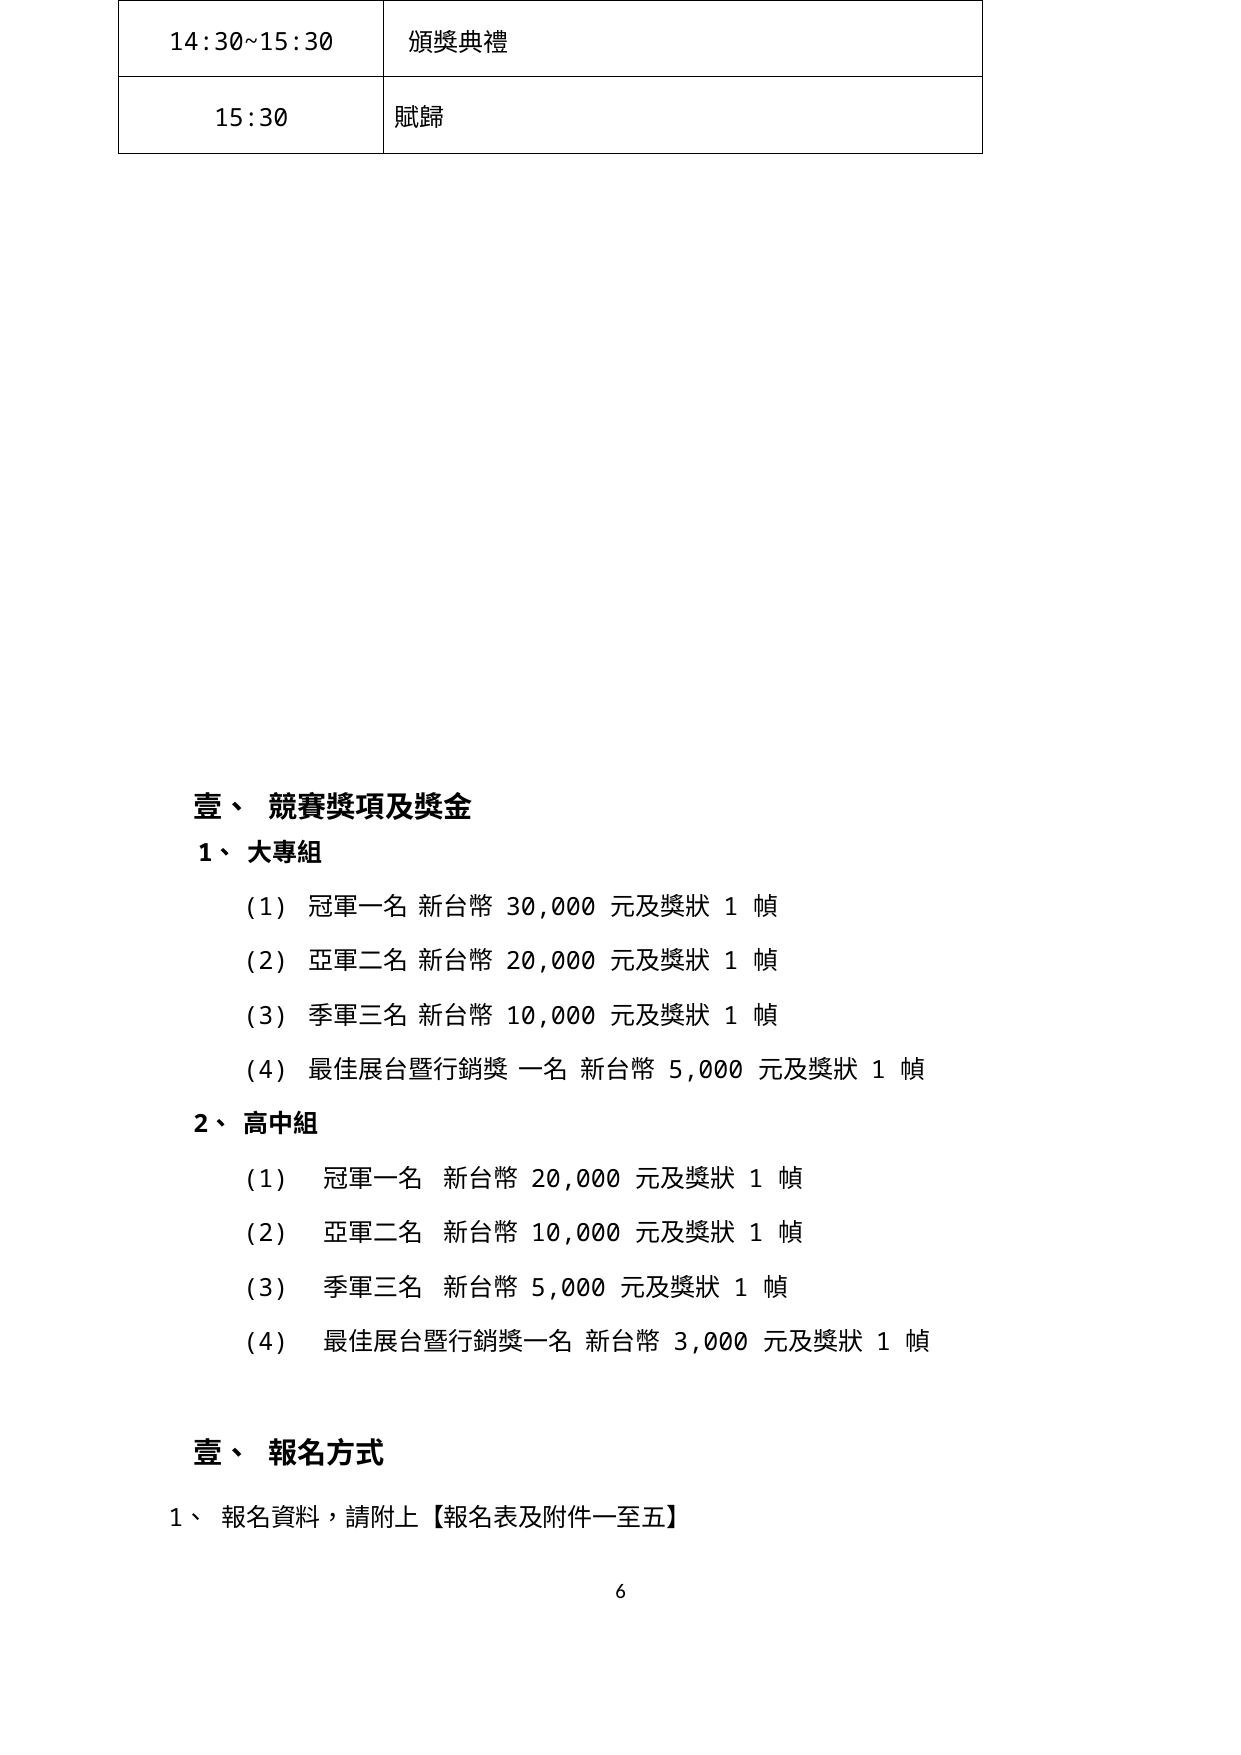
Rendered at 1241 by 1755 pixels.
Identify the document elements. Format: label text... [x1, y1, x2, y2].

table_cell 14:30~15:30 [119, 1, 383, 76]
list 季軍三名 新台幣 5,000 元及獎狀 1 幀 [243, 1267, 1122, 1303]
list 競賽獎項及獎金 [193, 783, 1122, 826]
list 亞軍二名 新台幣 20,000 元及獎狀 1 幀 [243, 941, 1122, 977]
table_cell 賦歸 [384, 77, 982, 152]
list 冠軍一名 新台幣 30,000 元及獎狀 1 幀 [243, 886, 1122, 923]
table_cell 頒獎典禮 [384, 1, 982, 76]
list 大專組 [198, 832, 1122, 868]
list 最佳展台暨行銷獎一名 新台幣 3,000 元及獎狀 1 幀 [243, 1321, 1122, 1358]
table_cell 15:30 [119, 77, 383, 152]
list 報名方式 [193, 1429, 1122, 1472]
list 亞軍二名 新台幣 10,000 元及獎狀 1 幀 [243, 1213, 1122, 1249]
list 報名資料，請附上【報名表及附件一至五】 [168, 1498, 1122, 1534]
list 冠軍一名 新台幣 20,000 元及獎狀 1 幀 [243, 1158, 1122, 1194]
list 高中組 [193, 1104, 1122, 1140]
list 季軍三名 新台幣 10,000 元及獎狀 1 幀 [243, 995, 1122, 1031]
list 最佳展台暨行銷獎 一名 新台幣 5,000 元及獎狀 1 幀 [243, 1049, 1122, 1086]
